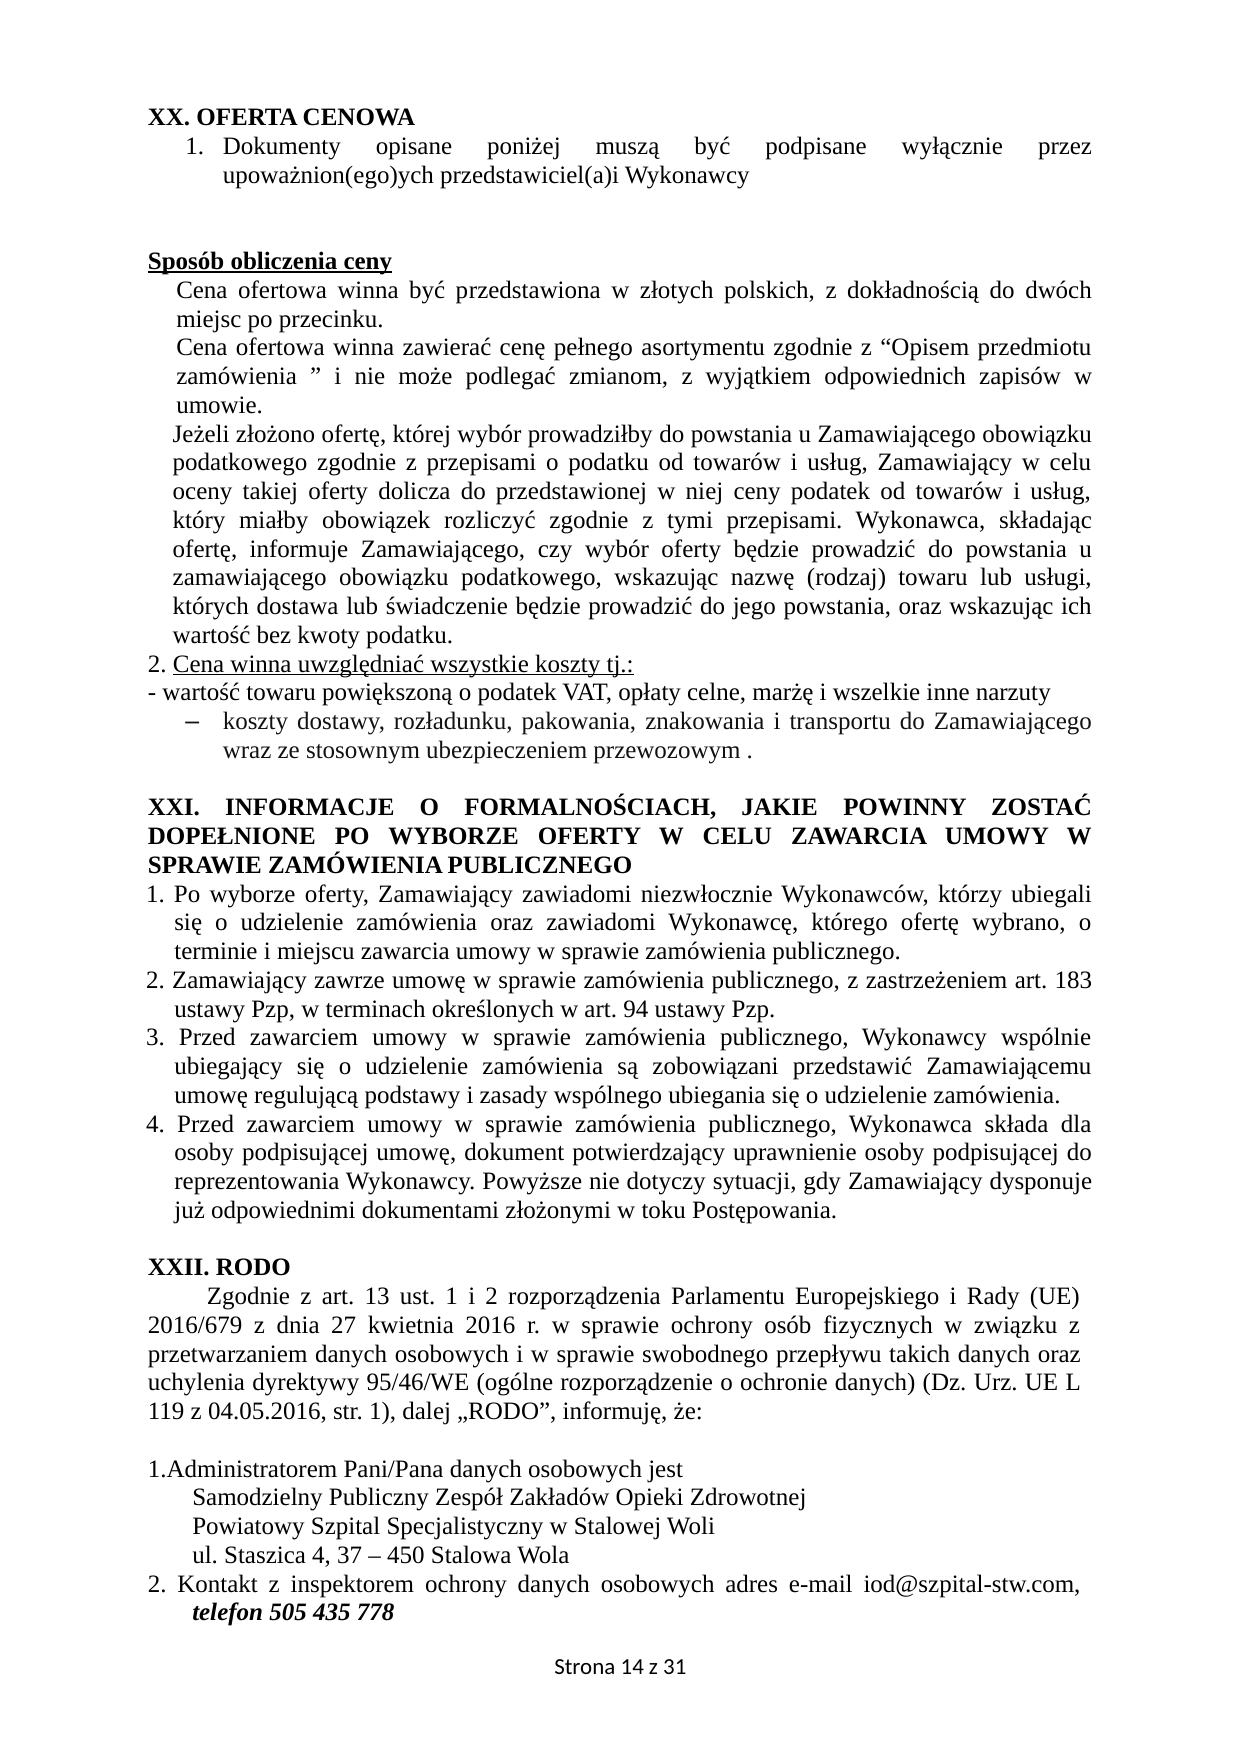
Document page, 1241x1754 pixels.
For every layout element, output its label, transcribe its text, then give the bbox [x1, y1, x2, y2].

text Jeżeli złożono ofertę, której wybór prowadziłby do powstania u Zamawiającego obowiązku podatkowego zgodnie z przepisami o podatku od towarów i usług, Zamawiający w celu oceny takiej oferty dolicza do przedstawionej w niej ceny podatek od towarów i usług, który miałby obowiązek rozliczyć zgodnie z tymi przepisami. Wykonawca, składając ofertę, informuje Zamawiającego, czy wybór oferty będzie prowadzić do powstania u zamawiającego obowiązku podatkowego, wskazując nazwę (rodzaj) towaru lub usługi, których dostawa lub świadczenie będzie prowadzić do jego powstania, oraz wskazując ich wartość bez kwoty podatku. [172, 419, 1093, 649]
text Sposób obliczenia ceny [148, 246, 1093, 275]
text Zgodnie z art. 13 ust. 1 i 2 rozporządzenia Parlamentu Europejskiego i Rady (UE) 2016/679 z dnia 27 kwietnia 2016 r. w sprawie ochrony osób fizycznych w związku z przetwarzaniem danych osobowych i w sprawie swobodnego przepływu takich danych oraz uchylenia dyrektywy 95/46/WE (ogólne rozporządzenie o ochronie danych) (Dz. Urz. UE L 119 z 04.05.2016, str. 1), dalej „RODO”, informuję, że: [148, 1281, 1081, 1425]
text XXI. INFORMACJE O FORMALNOŚCIACH, JAKIE POWINNY ZOSTAĆ DOPEŁNIONE PO WYBORZE OFERTY W CELU ZAWARCIA UMOWY W SPRAWIE ZAMÓWIENIA PUBLICZNEGO [148, 792, 1093, 879]
text ul. Staszica 4, 37 – 450 Stalowa Wola [192, 1540, 1093, 1569]
text XX. OFERTA CENOWA [148, 102, 1093, 131]
text Cena ofertowa winna być przedstawiona w złotych polskich, z dokładnością do dwóch miejsc po przecinku. [176, 275, 1093, 332]
text 1.Administratorem Pani/Pana danych osobowych jest [148, 1425, 1081, 1482]
text 1. Po wyborze oferty, Zamawiający zawiadomi niezwłocznie Wykonawców, którzy ubiegali się o udzielenie zamówienia oraz zawiadomi Wykonawcę, którego ofertę wybrano, o terminie i miejscu zawarcia umowy w sprawie zamówienia publicznego. [146, 879, 1093, 965]
text - wartość towaru powiększoną o podatek VAT, opłaty celne, marżę i wszelkie inne narzuty [148, 677, 1093, 706]
text 2. Zamawiający zawrze umowę w sprawie zamówienia publicznego, z zastrzeżeniem art. 183 ustawy Pzp, w terminach określonych w art. 94 ustawy Pzp. [146, 965, 1093, 1022]
text Samodzielny Publiczny Zespół Zakładów Opieki Zdrowotnej [192, 1482, 1093, 1511]
text 3. Przed zawarciem umowy w sprawie zamówienia publicznego, Wykonawcy wspólnie ubiegający się o udzielenie zamówienia są zobowiązani przedstawić Zamawiającemu umowę regulującą podstawy i zasady wspólnego ubiegania się o udzielenie zamówienia. [146, 1022, 1093, 1109]
list koszty dostawy, rozładunku, pakowania, znakowania i transportu do Zamawiającego wraz ze stosownym ubezpieczeniem przewozowym . [185, 706, 1093, 764]
text Cena ofertowa winna zawierać cenę pełnego asortymentu zgodnie z “Opisem przedmiotu zamówienia ” i nie może podlegać zmianom, z wyjątkiem odpowiednich zapisów w umowie. [176, 332, 1093, 419]
list Dokumenty opisane poniżej muszą być podpisane wyłącznie przez upoważnion(ego)ych przedstawiciel(a)i Wykonawcy [185, 131, 1093, 189]
text 2. Cena winna uwzględniać wszystkie koszty tj.: [148, 649, 1093, 677]
text 4. Przed zawarciem umowy w sprawie zamówienia publicznego, Wykonawca składa dla osoby podpisującej umowę, dokument potwierdzający uprawnienie osoby podpisującej do reprezentowania Wykonawcy. Powyższe nie dotyczy sytuacji, gdy Zamawiający dysponuje już odpowiednimi dokumentami złożonymi w toku Postępowania. [146, 1109, 1093, 1224]
text Powiatowy Szpital Specjalistyczny w Stalowej Woli [192, 1511, 1093, 1540]
text XXII. RODO [148, 1252, 1093, 1281]
text 2. Kontakt z inspektorem ochrony danych osobowych adres e-mail iod@szpital-stw.com, telefon 505 435 778 [148, 1569, 1081, 1626]
